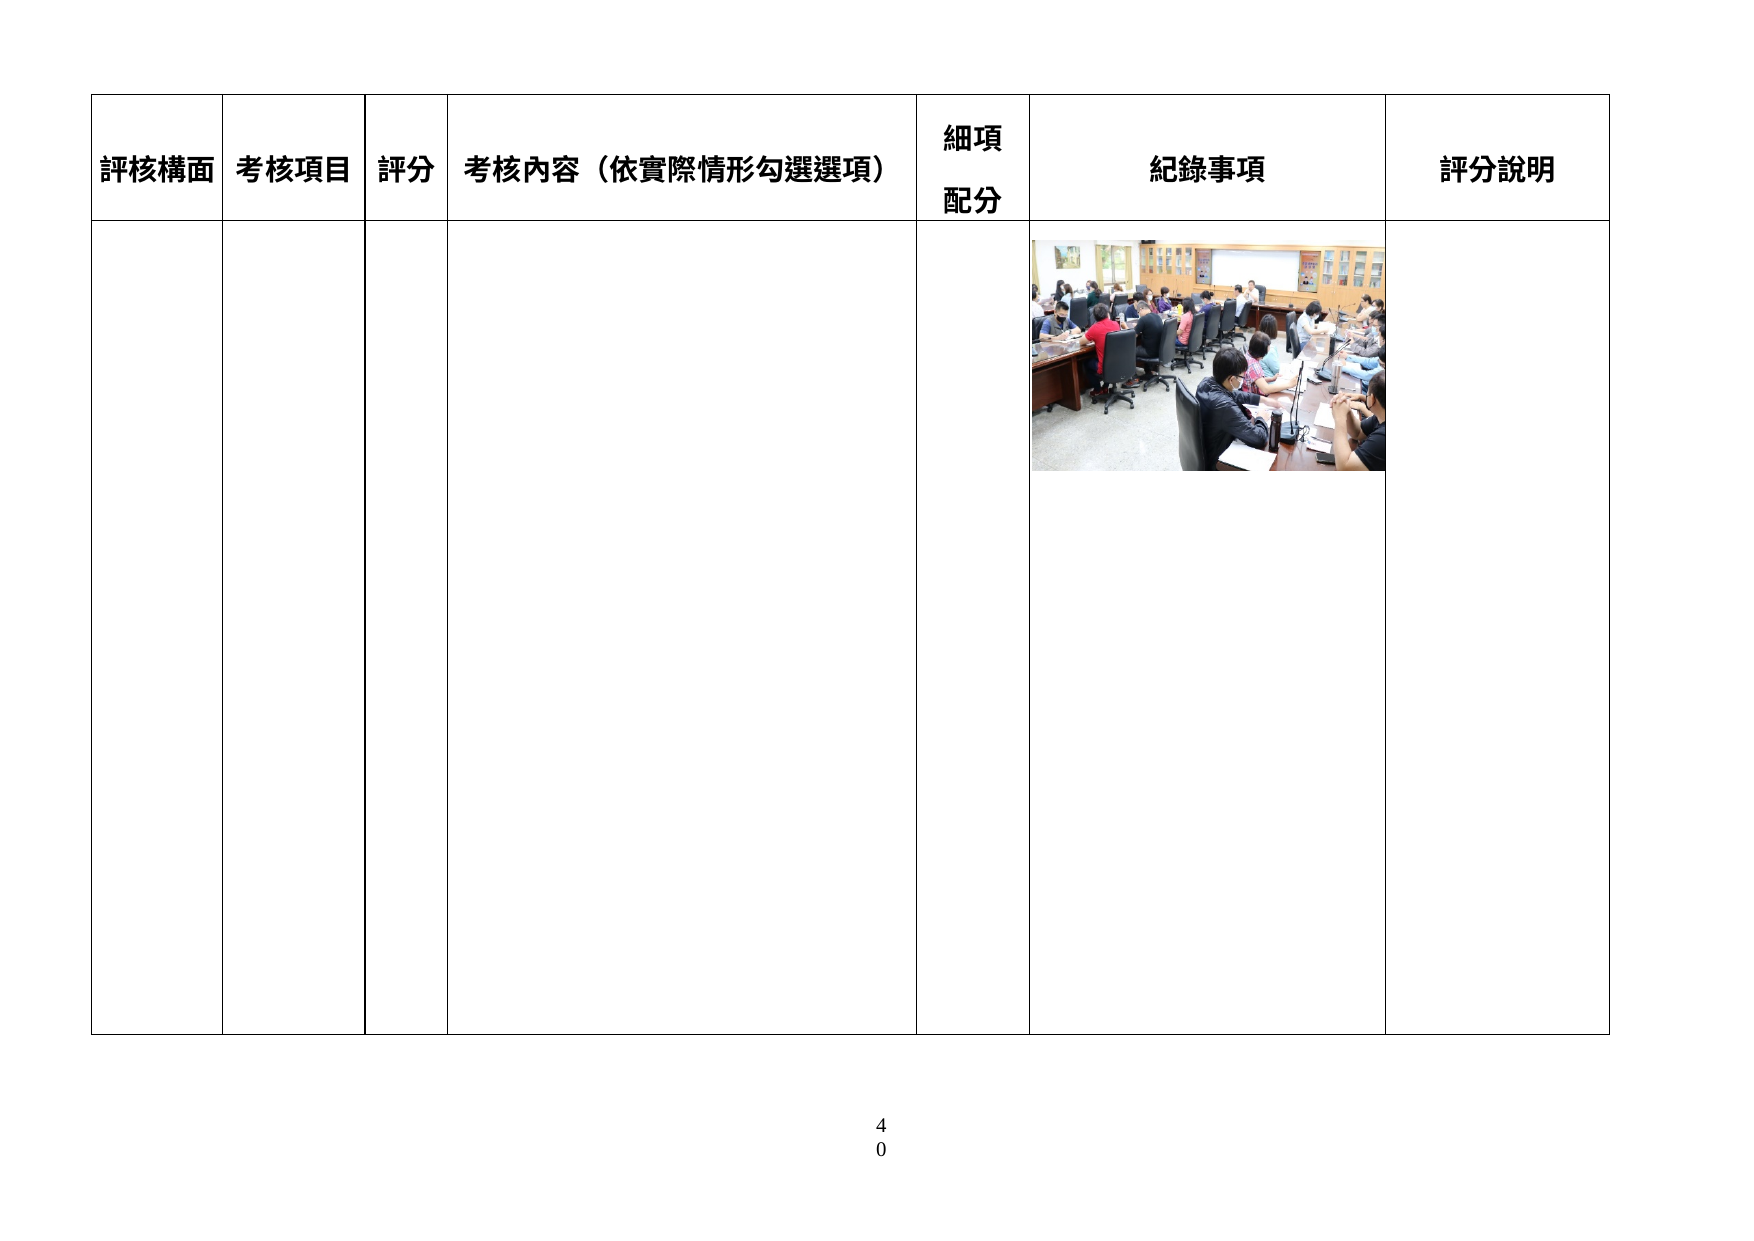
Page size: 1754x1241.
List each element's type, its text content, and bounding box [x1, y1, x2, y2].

table_header 評分 [366, 95, 447, 220]
table_cell [223, 221, 364, 1033]
table_header 考核項目 [223, 95, 364, 220]
table_cell 應建立業務標準作業流程及處理時限，維持服務措施處理一致性；確保資訊提供、問題回應或申辦案件處理的正確性，並適時檢討改進流程與作業方式。 申辦業務標準作業流程訂定情形(30分) 應提供申辦業務標準作業流程訂定比率及持續檢討情形。 服務及時性(40分) 重視民眾申辦案件的處理效率，確保於處理時限內完成。 服務人員專業度(30分) 注重服務人員專業度，確保問題回應及 申辦案件處理的正確性。 ■服務人員回應問題正確率達90％以上。 □服務人員回應問題正確率達85％以上。 □服務人員回應問題正確率達80％以上。 □服務人員回應問題正確率達75％以上。 □服務人員回應問題正確率達70％以上。 應提高民眾臨櫃洽公或網站使用的便利性，建置合宜的服務環境，並注重服務人員的禮貌態度；提供民眾易讀、易懂、易用的服務資訊及進度查詢管道，提升服務流程透明度。 服務設施合宜程度(20分) ■除提供「核心設施」外，另備有「一般設施」供民眾使用，且有必要的使用說明與管理，確保設施品質。 □提供「核心設施」供民眾使用，且有必要的使用說明與管理，並定期檢查與充實，確保設施品質。 □提供「核心設施」供民眾使用，且有必要的使用說明與管理，確保設施品質。 網站使用便利性(20分) （1）機關網站應方便瀏覽查詢 （2）提供多元及便利的資訊檢索服務 （3）確保網站內容的正確性及有效連結 服務行為的友善性(30分) ■機關電話禮貌測試結果優良。 （測試分數90分以上） □機關電話禮貌測試結果良好。 （測試分數80分以上） 機關電話禮貌測試結果普通。 （測試分數70分以上） 服務資訊透明度(30分) （1）資訊公開(10分) 主動公開服務相關資訊，如服務項目、業務承辦資訊、相關法規、申辦業務標準作業流程、應備表件、書表範例等。公開資訊應以簡明、易讀易懂及易用之形式呈現，供民眾查閱或運用。 （2）資料開放(10分) 從民眾應用面思考，盤點業務資料，並於結構化及去個資識別化後，採開放格式或應用程式介面方式對外開放，供使用者依需求連結下載及利用，並應定期檢視及更新資料。 （3）案件查詢管道(10分) ■提供現場、電話、網路及其他方式（如APP或QR Code等）。 □提供現場、電話及網路查詢。 □提供現場查詢。 瞭解民眾服務需求，檢討既有服務措施，並運用多元策略，提升服務便捷度(100分) 1.建置單一窗口整合服務 2.減除申辦案件需檢附之書表謄本 3.開發線上申辦或跨平台通用服務 4.其他服務作法 關注服務對象屬性、居住地區差異及數位落差情形，運用多元策略，促進服務可近性(100分) 1.客製化服務 2.專人全程服務 3.主動服務 4.其他服務作法 在不同發展條件下，運用自身優勢或克服劣勢，達成特定服務目標之努力或措施(100分) 突破成長(50分) 機關為完成服務遞送，於考量機關任務、服務對象屬性、資源可運用程度後，積極排除各項不利因素達成服務目標所展現之努力與成效。 優質服務(50分) 機關在其核心業務範疇內，於設定服務目標後，運用多元策略，提出符合機關任務且較現有服務措施具有挑戰性，或符合機關特色且更具吸引力、豐富性之其他服務措施。 機關運用多元管道蒐集機關成員意見(50分) 檢討及改造內部流程，精實作業，減省不必要的審核及行政程序(50分) 機關內部服務精進機制運作情形、創新服務提案情形及採行率(100分) ■機關能否產生源源不絕的創新服務之關鍵所在是組織內部創新機制及運作。 ■機關應詳細說明內部創新提案機制之建立及運作情形，並確保該機制可常態性持續運轉。 洽公環境適切程度（20分） ■民眾對於機關整體洽公環境的滿意度達85％以上。 □民眾對於機關整體洽公環境的滿意度達75％以上。 □民眾對於機關整體洽公環境的滿意度達65％以上。 洽公服務禮儀滿意度（20分） ■民眾對於洽公服務禮儀的滿意度達85％以上。 □民眾對於洽公服務禮儀的滿意度達75％以上。 □民眾對於洽公服務禮儀的滿意度達65％以上。 洽公服務專業性滿意度（20分） ■民眾對於洽公服務專業性的滿意度達85％以上。 □民眾對於洽公服務專業性的滿意度達75％以上。 □民眾對於洽公服務專業性的滿意度達65％以上。 洽公服務措施滿意度（20分） ■民眾對於洽公服務措施的滿意度達85％以上。 □民眾對於洽公服務措施的滿意度達75％以上。 □民眾對於洽公服務措施的滿意度達65％以上。 內部同仁滿意度（20分） ■內部同仁對於機關的滿意度達85％以上。 □內部同仁對於機關的滿意度達75％以上。 □內部同仁對於機關的滿意度達65％以上。 針對民眾意見、抱怨及陳情等，積極回應，有效協助民眾解決問題(100分) 1.民眾意見回應處理機制 2.民眾意見回應處理情形 3.陳情案件處理滿意度調查 4.陳情案件檢討改善情形 開放參與在基礎服務、服務遞送、服務量能及服務評價等構面不同運用方式(50分) 創新性在基礎服務、服務遞送、服務量能及服務評價等構面不同運用方式(50分) [448, 221, 916, 1033]
table_header 細項 配分 [917, 95, 1029, 220]
table_cell [917, 221, 1029, 1033]
table_cell [92, 221, 222, 1033]
table_cell [1386, 221, 1609, 1033]
table_cell [366, 221, 447, 1033]
table_header 考核內容（依實際情形勾選選項） [448, 95, 916, 220]
table_header 評核構面 [92, 95, 222, 220]
table_header 紀錄事項 [1030, 95, 1385, 220]
table_cell [1030, 221, 1385, 1033]
table_header 評分說明 [1386, 95, 1609, 220]
